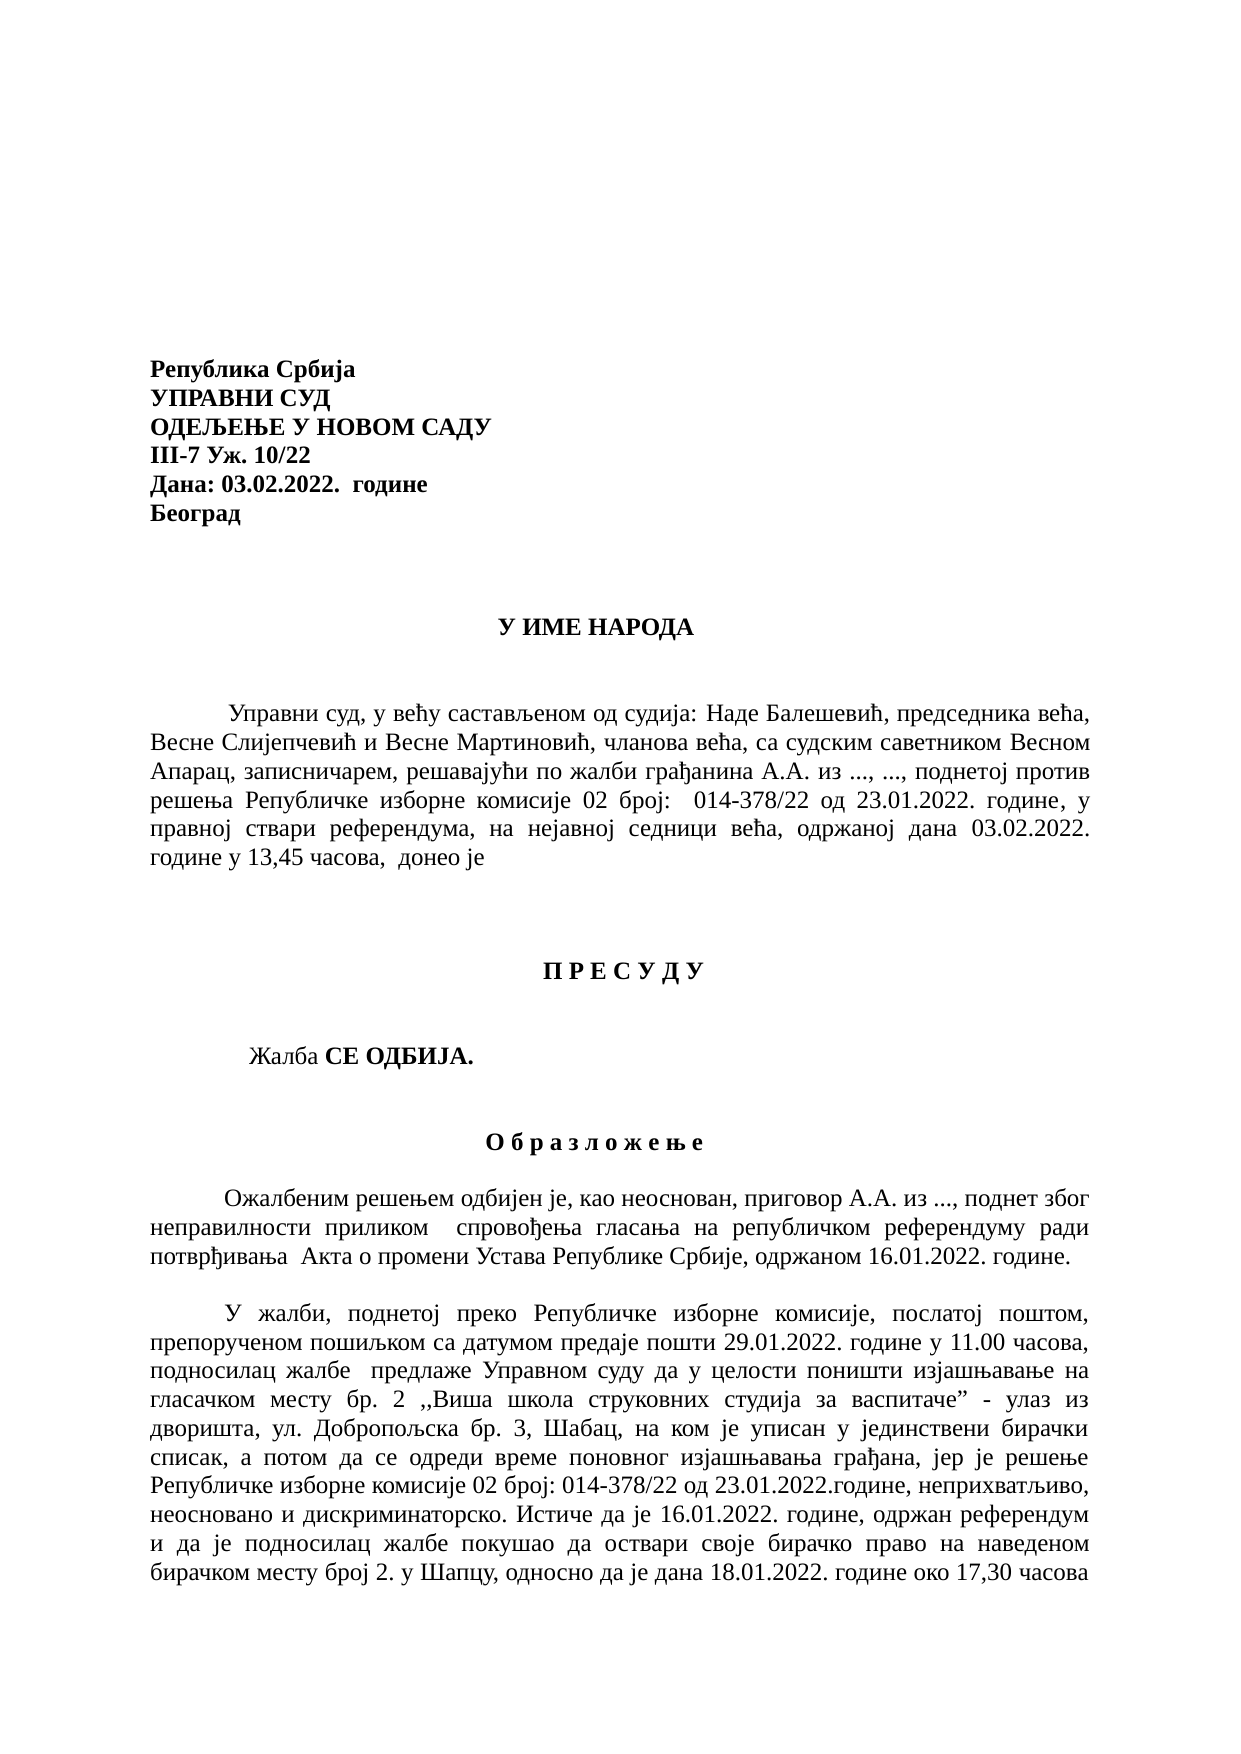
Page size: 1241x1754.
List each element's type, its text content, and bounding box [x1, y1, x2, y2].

text Дана: 03.02.2022. године [150, 469, 1090, 498]
text П Р Е С У Д У [150, 956, 1090, 985]
text У ИМЕ НАРОДА [150, 612, 1090, 641]
text У жалби, поднетој преко Републичке изборне комисије, послатој поштом, препорученом пошиљком са датумом предаје пошти 29.01.2022. године у 11.00 часова, подносилац жалбе предлаже Управном суду да у целости поништи изјашњавање на гласачком месту бр. 2 ,,Виша школа струковних студија за васпитаче” - улаз из дворишта, ул. Добропољска бр. 3, Шабац, на ком је уписан у јединствени бирачки списак, а потом да се одреди време поновног изјашњавања грађана, јер је решење Републичке изборне комисије 02 број: 014-378/22 од 23.01.2022.године, неприхватљиво, неосновано и дискриминаторско. Истиче да је 16.01.2022. године, одржан референдум и да је подносилац жалбе покушао да оствари своје бирачко право на наведеном бирачком месту број 2. у Шапцу, односно да је дана 18.01.2022. године око 17,30 часова [150, 1298, 1090, 1585]
text Жалба СЕ ОДБИЈА. [150, 1041, 1090, 1070]
text Управни суд, у већу састављеном од судија: Наде Балешевић, председника већа, Весне Слијепчевић и Весне Мартиновић, чланова већа, са судским саветником Весном Апарац, записничарем, решавајући по жалби грађанина А.А. из ..., ..., поднетој против решења Републичке изборне комисије 02 број: 014-378/22 од 23.01.2022. године, у правној ствари референдума, на нејавној седници већа, одржаној дана 03.02.2022. године у 13,45 часова, донео је [150, 698, 1090, 871]
text Београд [150, 498, 1090, 527]
text Ожалбеним решењем одбијен је, као неоснован, приговор А.А. из ..., поднет због неправилности приликом спровођења гласања на републичком референдуму ради потврђивања Акта о промени Устава Републике Србије, одржаном 16.01.2022. године. [150, 1183, 1090, 1270]
text III-7 Уж. 10/22 [150, 440, 1090, 469]
text Република Србија [150, 148, 1090, 383]
text УПРАВНИ СУД [150, 383, 1090, 412]
text ОДEЉЕЊЕ У НОВОМ САДУ [150, 412, 1090, 440]
text О б р а з л о ж е њ е [150, 1127, 1090, 1156]
